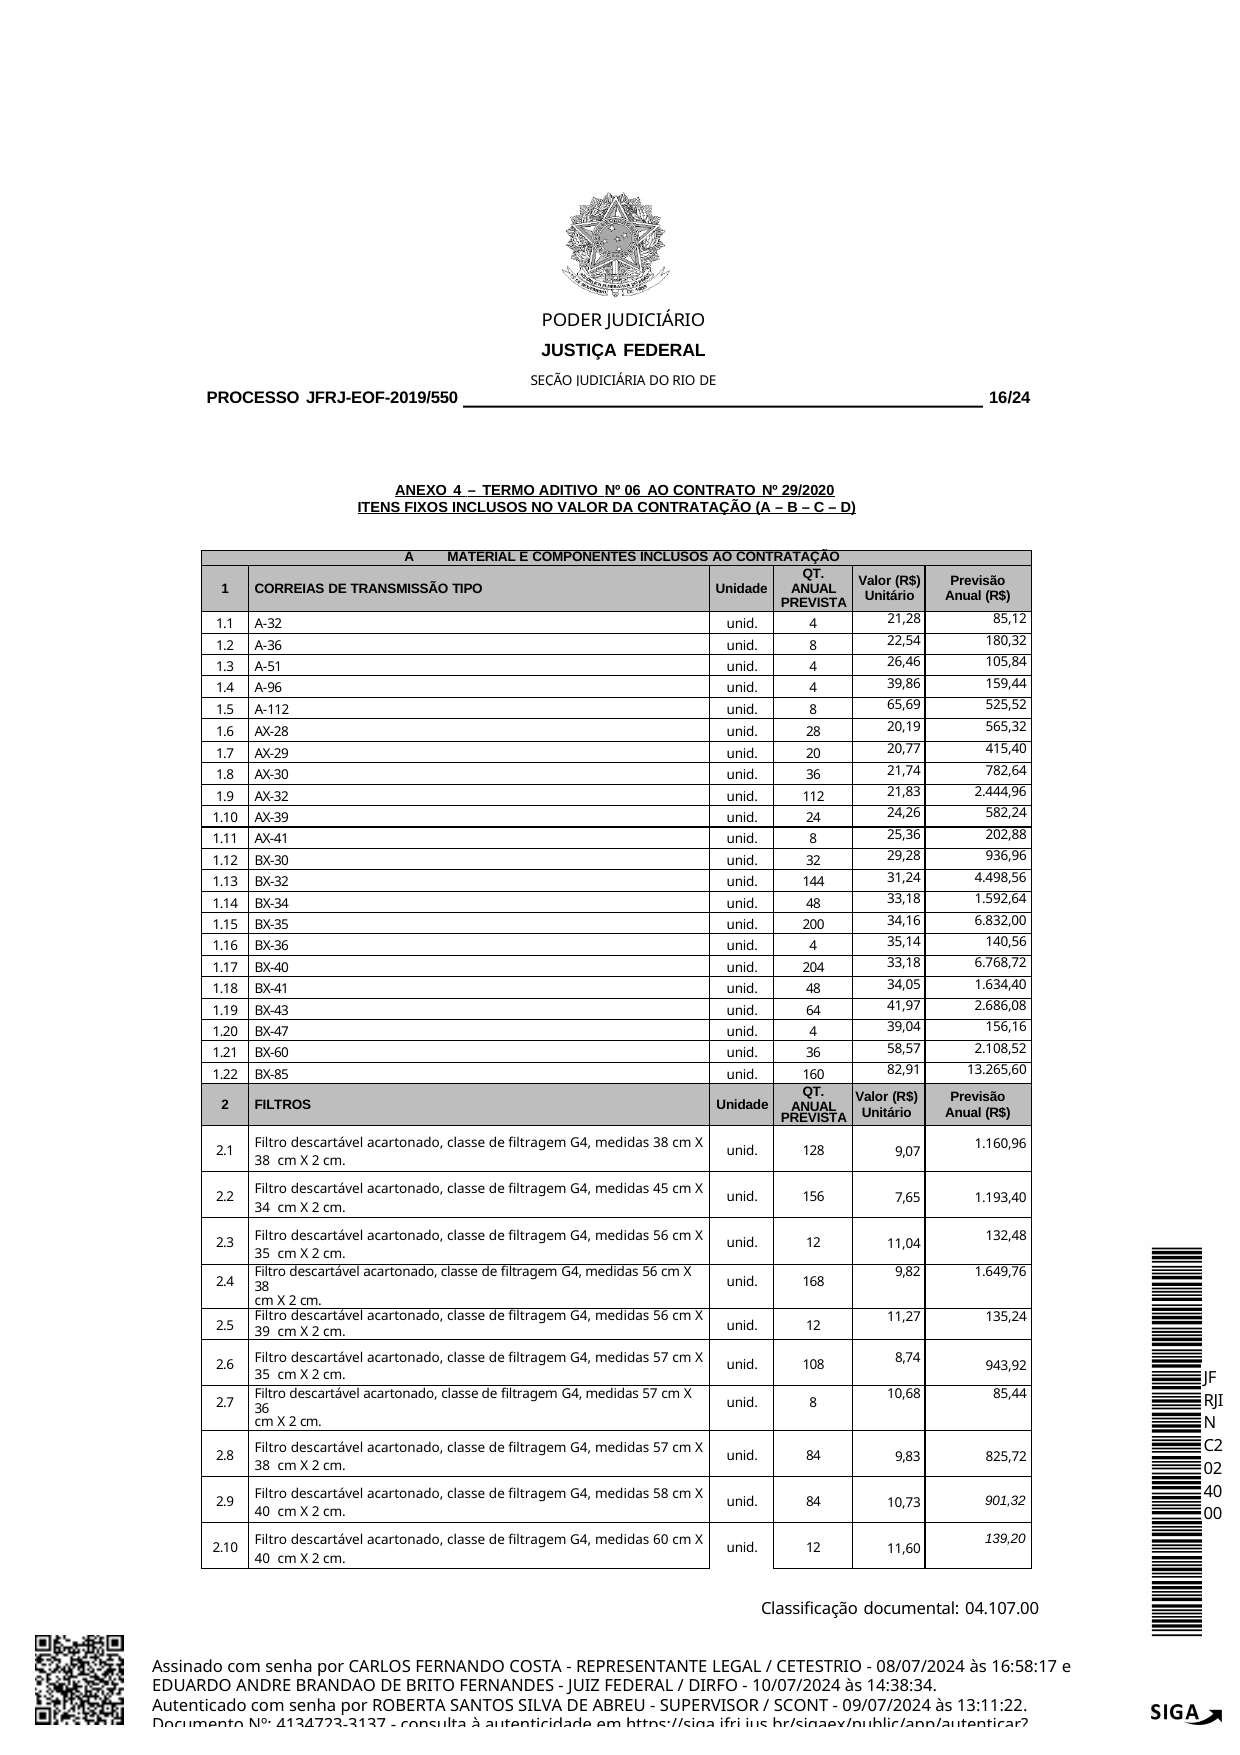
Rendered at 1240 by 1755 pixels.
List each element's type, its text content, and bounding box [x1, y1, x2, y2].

table_cell 901,32 [926, 1477, 1031, 1522]
table_cell 36 [774, 1041, 852, 1062]
table_cell 2.686,08 [926, 999, 1031, 1019]
table_cell 1.6 [202, 719, 248, 741]
table_cell A-51 [249, 655, 709, 675]
table_cell 204 [774, 956, 852, 976]
text ANEXO 4 – TERMO ADITIVO Nº 06 AO CONTRATO Nº 29/2020 ITENS FIXOS INCLUSOS NO VALOR DA CONTRATAÇÃO (A – B – C – D) [357, 481, 875, 515]
table_cell unid. [710, 698, 773, 718]
table_cell unid. [710, 742, 773, 762]
table_cell QT. ANUAL PREVISTA [774, 1084, 852, 1125]
table_cell Filtro descartável acartonado, classe de filtragem G4, medidas 57 cm X 35 cm X 2 cm. [249, 1340, 709, 1385]
table_cell 2.3 [202, 1218, 248, 1263]
table_cell A-32 [249, 612, 709, 632]
table_cell 85,12 [926, 612, 1031, 632]
table_cell 2.9 [202, 1477, 248, 1522]
table_cell 2.2 [202, 1172, 248, 1217]
table_cell 1.592,64 [926, 892, 1031, 912]
table_cell 48 [774, 892, 852, 912]
table_cell 24,26 [853, 806, 924, 826]
table_cell Filtro descartável acartonado, classe de filtragem G4, medidas 57 cm X 38 cm X 2 cm. [249, 1431, 709, 1476]
table_cell AX-28 [249, 719, 709, 741]
table_cell 2.4 [202, 1265, 248, 1308]
table_cell 64 [774, 999, 852, 1019]
table_cell unid. [710, 655, 773, 675]
table_cell CORREIAS DE TRANSMISSÃO TIPO [249, 566, 709, 611]
table_cell A-112 [249, 698, 709, 718]
table_cell 12 [774, 1309, 852, 1339]
text Classificação documental: 04.107.00 [761, 1596, 1064, 1619]
table_cell 156 [774, 1172, 852, 1217]
table_cell 415,40 [926, 742, 1031, 762]
table_cell 32 [774, 849, 852, 869]
table_cell 6.832,00 [926, 913, 1031, 933]
table_cell 58,57 [853, 1041, 924, 1062]
table_cell Unidade [710, 1084, 773, 1125]
table_cell 132,48 [926, 1218, 1031, 1263]
table_cell 140,56 [926, 934, 1031, 955]
table_cell 2.1 [202, 1126, 248, 1171]
table_cell unid. [710, 1431, 773, 1476]
table_cell 112 [774, 785, 852, 805]
table_cell Filtro descartável acartonado, classe de filtragem G4, medidas 56 cm X 39 cm X 2 cm. [249, 1309, 709, 1339]
table_cell BX-40 [249, 956, 709, 976]
table_cell AX-30 [249, 763, 709, 783]
table_cell unid. [710, 913, 773, 933]
table_cell Filtro descartável acartonado, classe de filtragem G4, medidas 38 cm X 38 cm X 2 cm. [249, 1126, 709, 1171]
table_cell Unidade [710, 566, 773, 611]
table_cell 4 [774, 676, 852, 697]
table_cell 21,83 [853, 785, 924, 805]
table_cell Previsão Anual (R$) [926, 566, 1031, 611]
table_cell 1.193,40 [926, 1172, 1031, 1217]
table_cell Filtro descartável acartonado, classe de filtragem G4, medidas 56 cm X 35 cm X 2 cm. [249, 1218, 709, 1263]
table_cell 156,16 [926, 1020, 1031, 1040]
table_cell 31,24 [853, 870, 924, 891]
table_cell 1.5 [202, 698, 248, 718]
table_cell 2.6 [202, 1340, 248, 1385]
table_cell 65,69 [853, 698, 924, 718]
table_cell 1.9 [202, 785, 248, 805]
table_cell 4.498,56 [926, 870, 1031, 891]
table_cell BX-30 [249, 849, 709, 869]
table_cell 1.3 [202, 655, 248, 675]
table_cell FILTROS [249, 1084, 709, 1125]
table_cell 943,92 [926, 1340, 1031, 1385]
table_cell 33,18 [853, 892, 924, 912]
table_cell 36 [774, 763, 852, 783]
table_cell unid. [710, 1126, 773, 1171]
table_cell 1.4 [202, 676, 248, 697]
table_cell 12 [774, 1523, 852, 1568]
table_cell unid. [710, 977, 773, 998]
table_cell unid. [710, 1309, 773, 1339]
table_cell BX-43 [249, 999, 709, 1019]
table_cell 159,44 [926, 676, 1031, 697]
table_cell 8 [774, 1386, 852, 1430]
table_cell 2.10 [202, 1523, 248, 1568]
table_cell BX-47 [249, 1020, 709, 1040]
table_cell 1.11 [202, 828, 248, 848]
table_cell unid. [710, 612, 773, 632]
table_cell BX-36 [249, 934, 709, 955]
table_cell 28 [774, 719, 852, 741]
table_cell Valor (R$) Unitário [853, 566, 924, 611]
table_cell 20,77 [853, 742, 924, 762]
table_cell 10,73 [853, 1477, 924, 1522]
table_cell 4 [774, 612, 852, 632]
table_cell 24 [774, 806, 852, 826]
table_cell 25,36 [853, 828, 924, 848]
table_cell 1.22 [202, 1063, 248, 1083]
table_cell 582,24 [926, 806, 1031, 826]
table_cell 20 [774, 742, 852, 762]
table_cell 29,28 [853, 849, 924, 869]
table_cell 39,04 [853, 1020, 924, 1040]
table_cell 1.7 [202, 742, 248, 762]
table_cell BX-32 [249, 870, 709, 891]
table_cell unid. [710, 1340, 773, 1385]
table_cell 200 [774, 913, 852, 933]
table_cell 21,74 [853, 763, 924, 783]
table_cell 1.8 [202, 763, 248, 783]
table_cell 8 [774, 828, 852, 848]
table_cell unid. [710, 999, 773, 1019]
table_cell unid. [710, 934, 773, 955]
table_cell 11,27 [853, 1309, 924, 1339]
table_cell 1.17 [202, 956, 248, 976]
table_cell BX-60 [249, 1041, 709, 1062]
table_cell 84 [774, 1477, 852, 1522]
table_cell 1 [202, 566, 248, 611]
table_cell unid. [710, 828, 773, 848]
table_cell unid. [710, 956, 773, 976]
table_cell unid. [710, 1386, 773, 1430]
table_cell 2.5 [202, 1309, 248, 1339]
table_cell 10,68 [853, 1386, 924, 1430]
table_cell 1.13 [202, 870, 248, 891]
table_cell unid. [710, 1477, 773, 1522]
table_cell 139,20 [926, 1523, 1031, 1568]
table_cell BX-85 [249, 1063, 709, 1083]
table_cell 128 [774, 1126, 852, 1171]
table_cell unid. [710, 849, 773, 869]
table_cell Filtro descartável acartonado, classe de filtragem G4, medidas 58 cm X 40 cm X 2 cm. [249, 1477, 709, 1522]
table_cell 1.649,76 [926, 1265, 1031, 1308]
table_cell 85,44 [926, 1386, 1031, 1430]
table_cell 9,07 [853, 1126, 924, 1171]
table_cell unid. [710, 1265, 773, 1308]
table_cell 84 [774, 1431, 852, 1476]
table_cell 1.10 [202, 806, 248, 826]
table_cell AX-39 [249, 806, 709, 826]
table_cell BX-34 [249, 892, 709, 912]
table_cell 936,96 [926, 849, 1031, 869]
table_header A MATERIAL E COMPONENTES INCLUSOS AO CONTRATAÇÃO [202, 551, 1031, 565]
table_cell 82,91 [853, 1063, 924, 1083]
table_cell unid. [710, 1020, 773, 1040]
table_cell 26,46 [853, 655, 924, 675]
table_cell 4 [774, 655, 852, 675]
table_cell 1.2 [202, 634, 248, 654]
table_cell unid. [710, 676, 773, 697]
table_cell 33,18 [853, 956, 924, 976]
table_cell AX-32 [249, 785, 709, 805]
table_cell 39,86 [853, 676, 924, 697]
table_cell unid. [710, 785, 773, 805]
table_cell 105,84 [926, 655, 1031, 675]
table_cell 9,83 [853, 1431, 924, 1476]
table_cell Previsão Anual (R$) [926, 1084, 1031, 1125]
table_cell 11,04 [853, 1218, 924, 1263]
table_cell 4 [774, 934, 852, 955]
table_cell unid. [710, 1172, 773, 1217]
table_cell Filtro descartável acartonado, classe de filtragem G4, medidas 45 cm X 34 cm X 2 cm. [249, 1172, 709, 1217]
table_cell 2.7 [202, 1386, 248, 1430]
table_cell Filtro descartável acartonado, classe de filtragem G4, medidas 56 cm X 38 cm X 2 cm. [249, 1265, 709, 1308]
table_cell 1.18 [202, 977, 248, 998]
table_cell AX-29 [249, 742, 709, 762]
table_cell 180,32 [926, 634, 1031, 654]
table_cell BX-35 [249, 913, 709, 933]
table_cell 2.108,52 [926, 1041, 1031, 1062]
table_cell 22,54 [853, 634, 924, 654]
table_cell 8 [774, 634, 852, 654]
table_cell 7,65 [853, 1172, 924, 1217]
table_cell QT. ANUAL PREVISTA [774, 566, 852, 611]
table_cell 1.634,40 [926, 977, 1031, 998]
table_cell Filtro descartável acartonado, classe de filtragem G4, medidas 60 cm X 40 cm X 2 cm. [249, 1523, 709, 1568]
table_cell 144 [774, 870, 852, 891]
table_cell 8 [774, 698, 852, 718]
table_cell unid. [710, 806, 773, 826]
table_cell 202,88 [926, 828, 1031, 848]
table_cell 168 [774, 1265, 852, 1308]
table_cell BX-41 [249, 977, 709, 998]
table_cell 1.12 [202, 849, 248, 869]
table_cell 525,52 [926, 698, 1031, 718]
table_cell A-96 [249, 676, 709, 697]
table_cell 2 [202, 1084, 248, 1125]
table_cell unid. [710, 1218, 773, 1263]
table_cell 48 [774, 977, 852, 998]
table_cell 12 [774, 1218, 852, 1263]
table_cell unid. [710, 763, 773, 783]
table_cell 13.265,60 [926, 1063, 1031, 1083]
table_cell 1.14 [202, 892, 248, 912]
table_cell unid. [710, 719, 773, 741]
table_cell 160 [774, 1063, 852, 1083]
table_cell 1.16 [202, 934, 248, 955]
table_cell A-36 [249, 634, 709, 654]
table_cell unid. [710, 1041, 773, 1062]
table_cell Valor (R$) Unitário [853, 1084, 924, 1125]
table_cell AX-41 [249, 828, 709, 848]
table_cell 825,72 [926, 1431, 1031, 1476]
table_cell Filtro descartável acartonado, classe de filtragem G4, medidas 57 cm X 36 cm X 2 cm. [249, 1386, 709, 1430]
table_cell 34,05 [853, 977, 924, 998]
table_cell 4 [774, 1020, 852, 1040]
text JFRJINC202400056 [1203, 1366, 1224, 1519]
table_cell 1.160,96 [926, 1126, 1031, 1171]
table_cell 34,16 [853, 913, 924, 933]
table_cell 21,28 [853, 612, 924, 632]
table_cell unid. [710, 634, 773, 654]
table_cell 1.1 [202, 612, 248, 632]
table_cell unid. [710, 892, 773, 912]
table_cell unid. [710, 1523, 773, 1568]
table_cell 35,14 [853, 934, 924, 955]
table_cell 565,32 [926, 719, 1031, 741]
table_cell 41,97 [853, 999, 924, 1019]
table_cell 1.21 [202, 1041, 248, 1062]
table_cell 6.768,72 [926, 956, 1031, 976]
table_cell 11,60 [853, 1523, 924, 1568]
table_cell 1.20 [202, 1020, 248, 1040]
table_cell unid. [710, 870, 773, 891]
table_cell 1.15 [202, 913, 248, 933]
table_cell 20,19 [853, 719, 924, 741]
table_cell 2.8 [202, 1431, 248, 1476]
table_cell 108 [774, 1340, 852, 1385]
table_cell 9,82 [853, 1265, 924, 1308]
table_cell 2.444,96 [926, 785, 1031, 805]
table_cell 782,64 [926, 763, 1031, 783]
table_cell unid. [710, 1063, 773, 1083]
table_cell 1.19 [202, 999, 248, 1019]
table_cell 135,24 [926, 1309, 1031, 1339]
table_cell 8,74 [853, 1340, 924, 1385]
